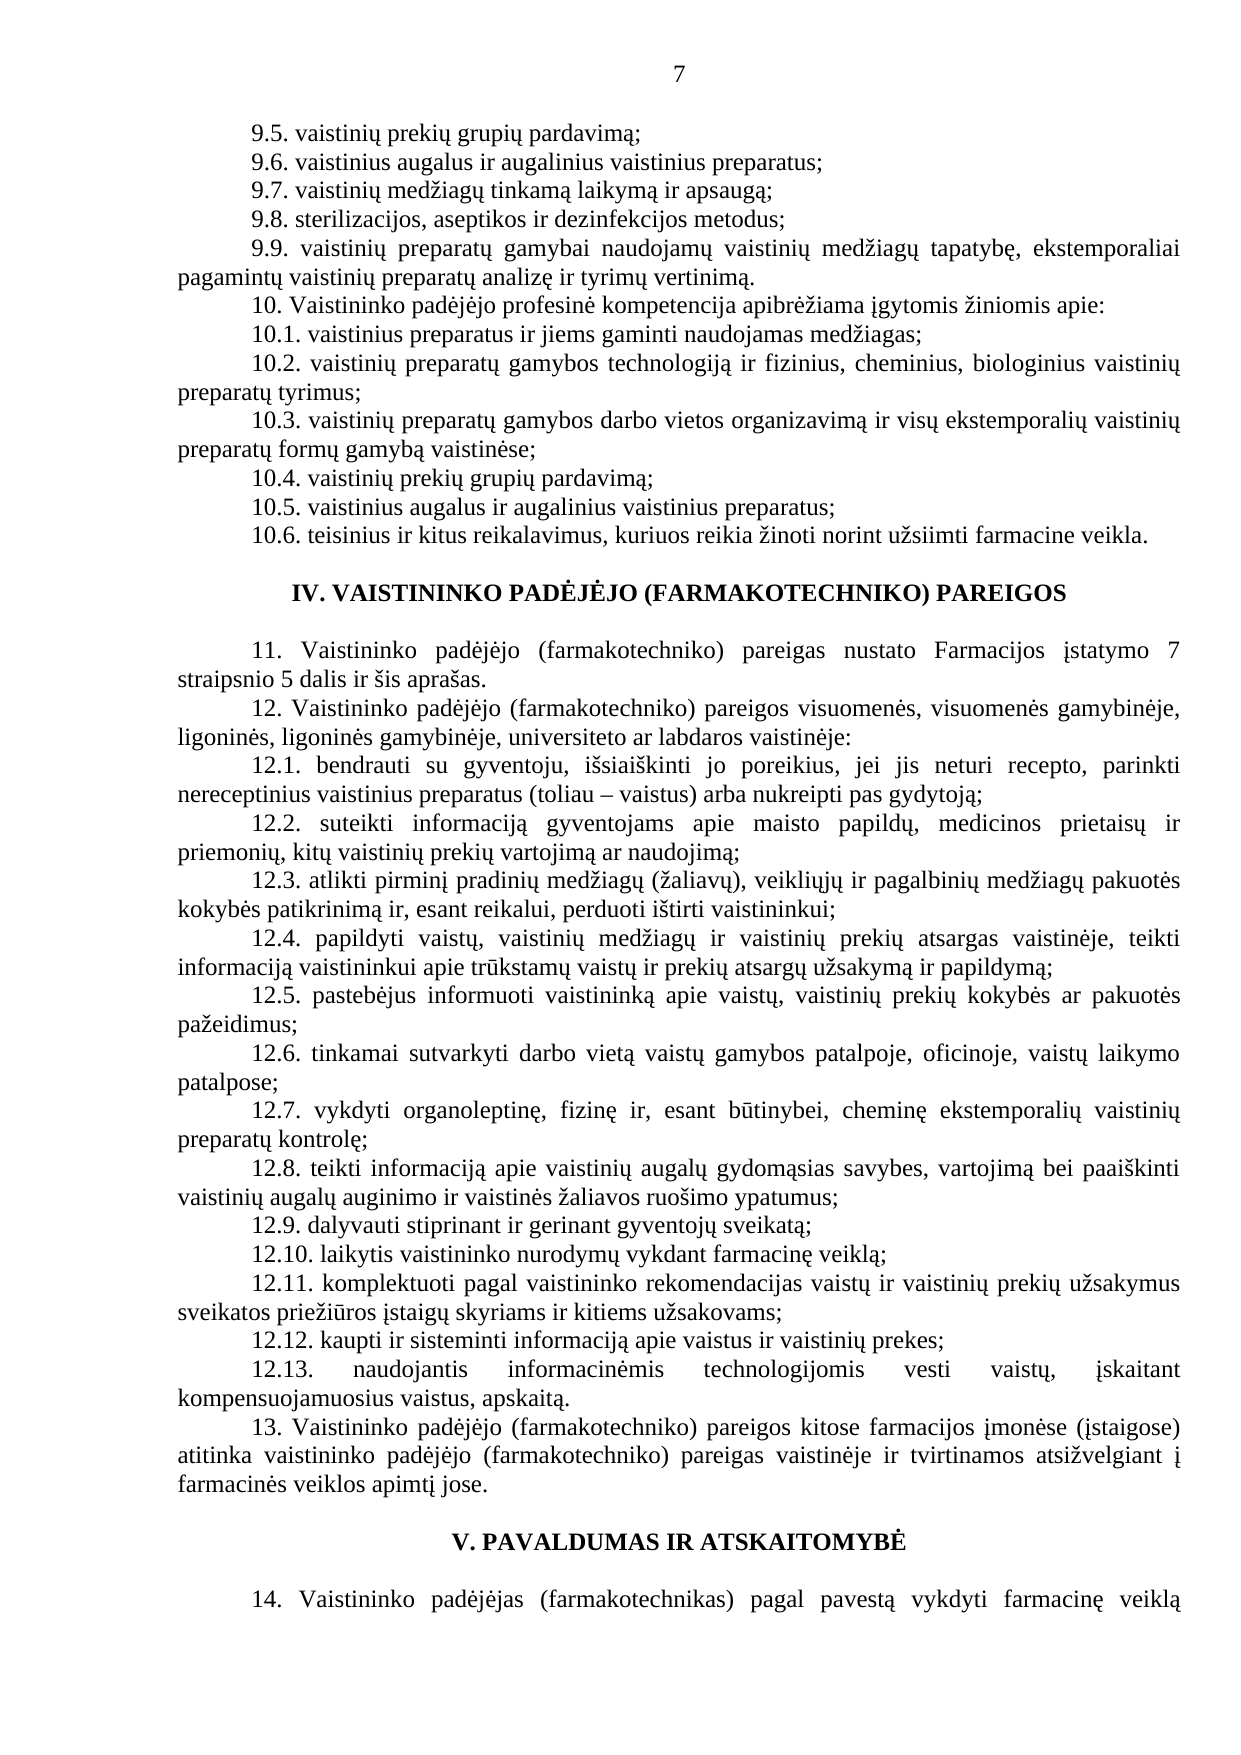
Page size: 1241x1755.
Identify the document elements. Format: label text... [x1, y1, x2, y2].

text 12.8. teikti informaciją apie vaistinių augalų gydomąsias savybes, vartojimą bei paaiškinti vaistinių augalų auginimo ir vaistinės žaliavos ruošimo ypatumus; [177, 1153, 1181, 1211]
text 9.5. vaistinių prekių grupių pardavimą; [177, 118, 1181, 147]
text 10. Vaistininko padėjėjo profesinė kompetencija apibrėžiama įgytomis žiniomis apie: [177, 291, 1181, 319]
text 9.7. vaistinių medžiagų tinkamą laikymą ir apsaugą; [177, 176, 1181, 204]
text 9.6. vaistinius augalus ir augalinius vaistinius preparatus; [177, 147, 1181, 176]
text 12.13. naudojantis informacinėmis technologijomis vesti vaistų, įskaitant kompensuojamuosius vaistus, apskaitą. [177, 1354, 1181, 1412]
text 12.9. dalyvauti stiprinant ir gerinant gyventojų sveikatą; [177, 1211, 1181, 1239]
text 11. Vaistininko padėjėjo (farmakotechniko) pareigas nustato Farmacijos įstatymo 7 straipsnio 5 dalis ir šis aprašas. [177, 636, 1181, 693]
text 10.6. teisinius ir kitus reikalavimus, kuriuos reikia žinoti norint užsiimti farmacine veikla. [177, 521, 1181, 549]
text 12.11. komplektuoti pagal vaistininko rekomendacijas vaistų ir vaistinių prekių užsakymus sveikatos priežiūros įstaigų skyriams ir kitiems užsakovams; [177, 1268, 1181, 1326]
text 13. Vaistininko padėjėjo (farmakotechniko) pareigos kitose farmacijos įmonėse (įstaigose) atitinka vaistininko padėjėjo (farmakotechniko) pareigas vaistinėje ir tvirtinamos atsižvelgiant į farmacinės veiklos apimtį jose. [177, 1412, 1181, 1498]
text 10.2. vaistinių preparatų gamybos technologiją ir fizinius, cheminius, biologinius vaistinių preparatų tyrimus; [177, 348, 1181, 406]
text 12.12. kaupti ir sisteminti informaciją apie vaistus ir vaistinių prekes; [177, 1326, 1181, 1354]
text 12.3. atlikti pirminį pradinių medžiagų (žaliavų), veikliųjų ir pagalbinių medžiagų pakuotės kokybės patikrinimą ir, esant reikalui, perduoti ištirti vaistininkui; [177, 866, 1181, 923]
text 10.4. vaistinių prekių grupių pardavimą; [177, 463, 1181, 492]
text 9.8. sterilizacijos, aseptikos ir dezinfekcijos metodus; [177, 204, 1181, 233]
text IV. VAISTININKO PADĖJĖJO (FARMAKOTECHNIKO) PAREIGOS [177, 578, 1181, 607]
text 10.5. vaistinius augalus ir augalinius vaistinius preparatus; [177, 492, 1181, 521]
text 12.6. tinkamai sutvarkyti darbo vietą vaistų gamybos patalpoje, oficinoje, vaistų laikymo patalpose; [177, 1038, 1181, 1096]
text 12.1. bendrauti su gyventoju, išsiaiškinti jo poreikius, jei jis neturi recepto, parinkti nereceptinius vaistinius preparatus (toliau – vaistus) arba nukreipti pas gydytoją; [177, 751, 1181, 808]
text 12.7. vykdyti organoleptinę, fizinę ir, esant būtinybei, cheminę ekstemporalių vaistinių preparatų kontrolę; [177, 1096, 1181, 1153]
text 12.10. laikytis vaistininko nurodymų vykdant farmacinę veiklą; [177, 1239, 1181, 1268]
text 9.9. vaistinių preparatų gamybai naudojamų vaistinių medžiagų tapatybę, ekstemporaliai pagamintų vaistinių preparatų analizę ir tyrimų vertinimą. [177, 233, 1181, 291]
text 12.2. suteikti informaciją gyventojams apie maisto papildų, medicinos prietaisų ir priemonių, kitų vaistinių prekių vartojimą ar naudojimą; [177, 808, 1181, 866]
text 12.5. pastebėjus informuoti vaistininką apie vaistų, vaistinių prekių kokybės ar pakuotės pažeidimus; [177, 981, 1181, 1038]
text 10.3. vaistinių preparatų gamybos darbo vietos organizavimą ir visų ekstemporalių vaistinių preparatų formų gamybą vaistinėse; [177, 406, 1181, 463]
text 14. Vaistininko padėjėjas (farmakotechnikas) pagal pavestą vykdyti farmacinę veiklą [177, 1584, 1181, 1613]
text 12. Vaistininko padėjėjo (farmakotechniko) pareigos visuomenės, visuomenės gamybinėje, ligoninės, ligoninės gamybinėje, universiteto ar labdaros vaistinėje: [177, 693, 1181, 751]
text 12.4. papildyti vaistų, vaistinių medžiagų ir vaistinių prekių atsargas vaistinėje, teikti informaciją vaistininkui apie trūkstamų vaistų ir prekių atsargų užsakymą ir papildymą; [177, 923, 1181, 981]
text 10.1. vaistinius preparatus ir jiems gaminti naudojamas medžiagas; [177, 319, 1181, 348]
text V. PAVALDUMAS IR ATSKAITOMYBĖ [177, 1527, 1181, 1556]
